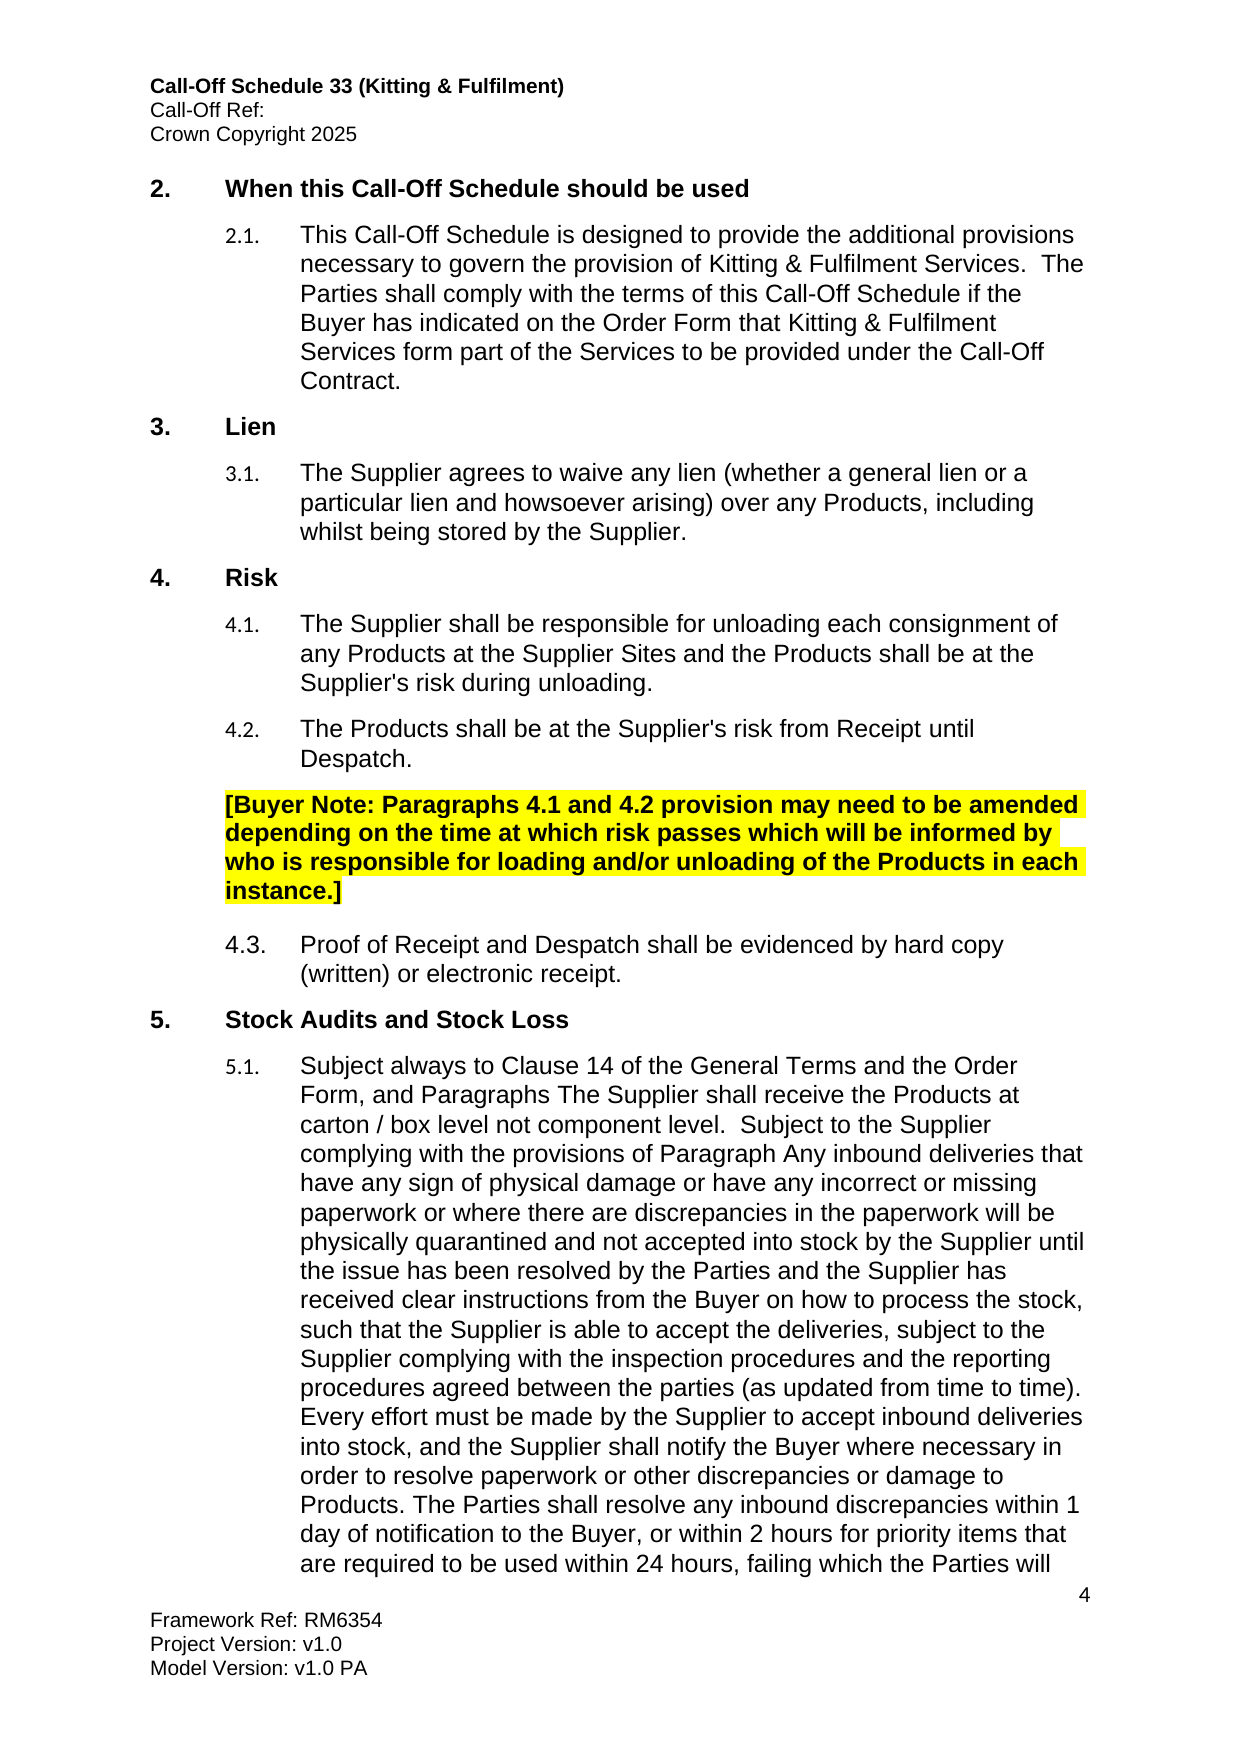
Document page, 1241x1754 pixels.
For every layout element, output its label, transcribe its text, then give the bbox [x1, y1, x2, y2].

list The Supplier agrees to waive any lien (whether a general lien or a particular lien and howsoever arising) over any Products, including whilst being stored by the Supplier. [225, 458, 1090, 546]
list Lien [150, 412, 1090, 441]
text [Buyer Note: Paragraphs 4.1 and 4.2 provision may need to be amended depending on the time at which risk passes which will be informed by who is responsible for loading and/or unloading of the Products in each instance.] [225, 789, 1090, 904]
list Risk [150, 563, 1090, 592]
list Subject always to Clause 14 of the General Terms and the Order Form, and Paragraphs 5.5 and 5.6 the Supplier shall be liable for any Stock Loss. [225, 1051, 1090, 1577]
list The Supplier shall be responsible for unloading each consignment of any Products at the Supplier Sites and the Products shall be at the Supplier's risk during unloading. [225, 609, 1090, 697]
list The Products shall be at the Supplier's risk from Receipt until Despatch. [225, 714, 1090, 772]
list When this Call-Off Schedule should be used [150, 174, 1090, 202]
list This Call-Off Schedule is designed to provide the additional provisions necessary to govern the provision of Kitting & Fulfilment Services. The Parties shall comply with the terms of this Call-Off Schedule if the Buyer has indicated on the Order Form that Kitting & Fulfilment Services form part of the Services to be provided under the Call-Off Contract. [225, 219, 1090, 395]
list Stock Audits and Stock Loss [150, 1005, 1090, 1033]
list Proof of Receipt and Despatch shall be evidenced by hard copy (written) or electronic receipt. [225, 929, 1090, 988]
